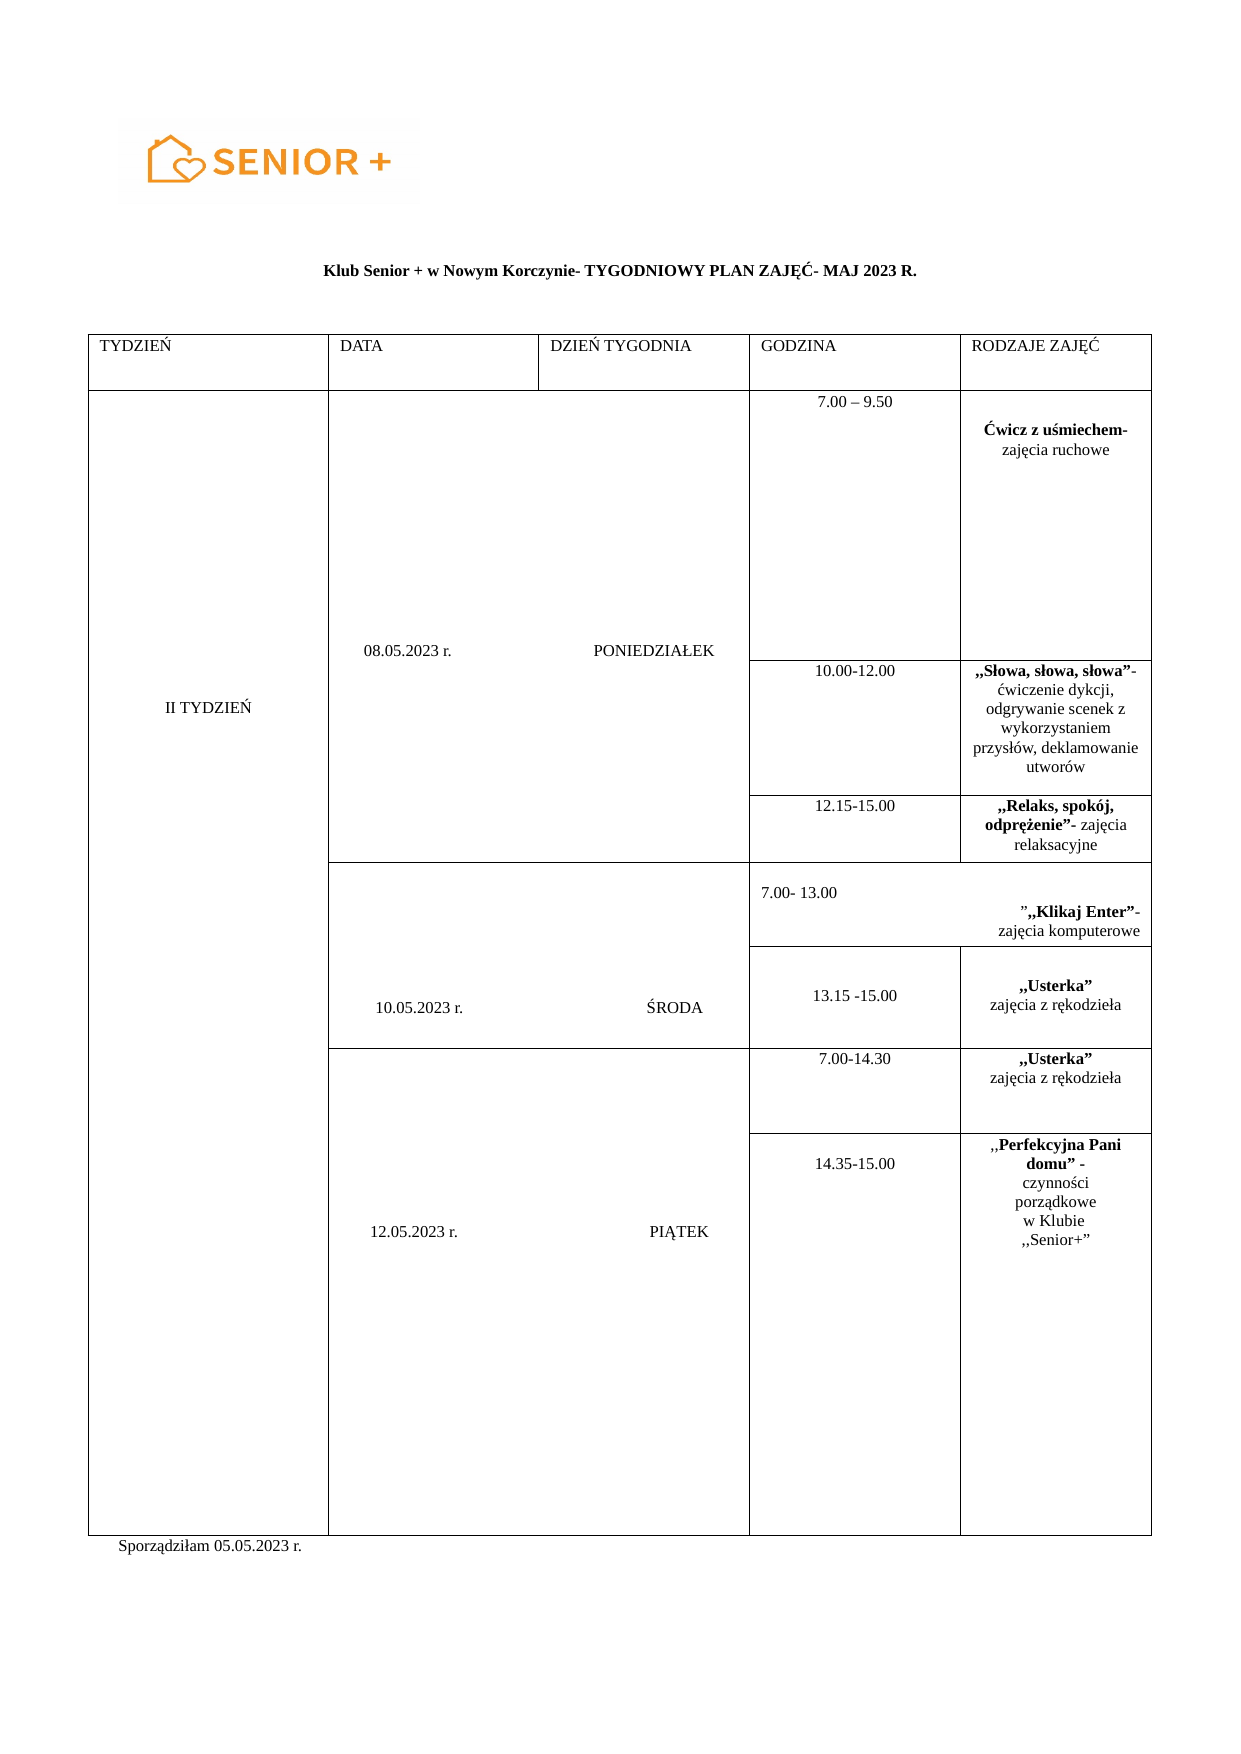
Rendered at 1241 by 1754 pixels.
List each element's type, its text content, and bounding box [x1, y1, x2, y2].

table_header TYDZIEŃ [89, 335, 328, 390]
table_header GODZINA [750, 335, 960, 390]
table_header DZIEŃ TYGODNIA [539, 335, 749, 390]
table_cell II TYDZIEŃ [89, 391, 328, 1426]
picture [118, 118, 421, 204]
table_cell 10.05.2023 r. ŚRODA [329, 863, 749, 1048]
table_cell 7.00-14.30 [750, 1049, 960, 1133]
table_cell [329, 660, 749, 862]
table_cell ,,Relaks, spokój, odprężenie”- zajęcia relaksacyjne [961, 796, 1151, 862]
text Sporządziłam 05.05.2023 r. [118, 1536, 1122, 1555]
table_cell 13.15 -15.00 [750, 947, 960, 1048]
table_cell ,,Perfekcyjna Pani domu” - czynności porządkowe w Klubie ,,Senior+” [961, 1134, 1151, 1535]
table_cell Ćwicz z uśmiechem- zajęcia ruchowe [961, 391, 1151, 660]
table_cell ,,Usterka” zajęcia z rękodzieła [961, 947, 1151, 1048]
table_cell 12.15-15.00 [750, 796, 960, 862]
table_cell 12.05.2023 r. PIĄTEK [329, 1049, 749, 1426]
table_cell ,,Usterka” zajęcia z rękodzieła [961, 1049, 1151, 1133]
text Klub Senior + w Nowym Korczynie- TYGODNIOWY PLAN ZAJĘĆ- MAJ 2023 R. [118, 261, 1122, 280]
table_cell 10.00-12.00 [750, 661, 960, 795]
table_cell 7.00 – 9.50 [750, 391, 960, 660]
table_cell 08.05.2023 r. PONIEDZIAŁEK [329, 391, 749, 660]
table_cell ,,Słowa, słowa, słowa”- ćwiczenie dykcji, odgrywanie scenek z wykorzystaniem przysłów, deklamowanie utworów [961, 661, 1151, 795]
table_header DATA [329, 335, 538, 390]
table_cell [329, 1426, 749, 1535]
table_cell 7.00- 13.00 ”,,Klikaj Enter”- zajęcia komputerowe [750, 863, 1151, 946]
table_header RODZAJE ZAJĘĆ [961, 335, 1151, 390]
table_cell 14.35-15.00 [750, 1134, 960, 1535]
table_cell [89, 1426, 328, 1535]
